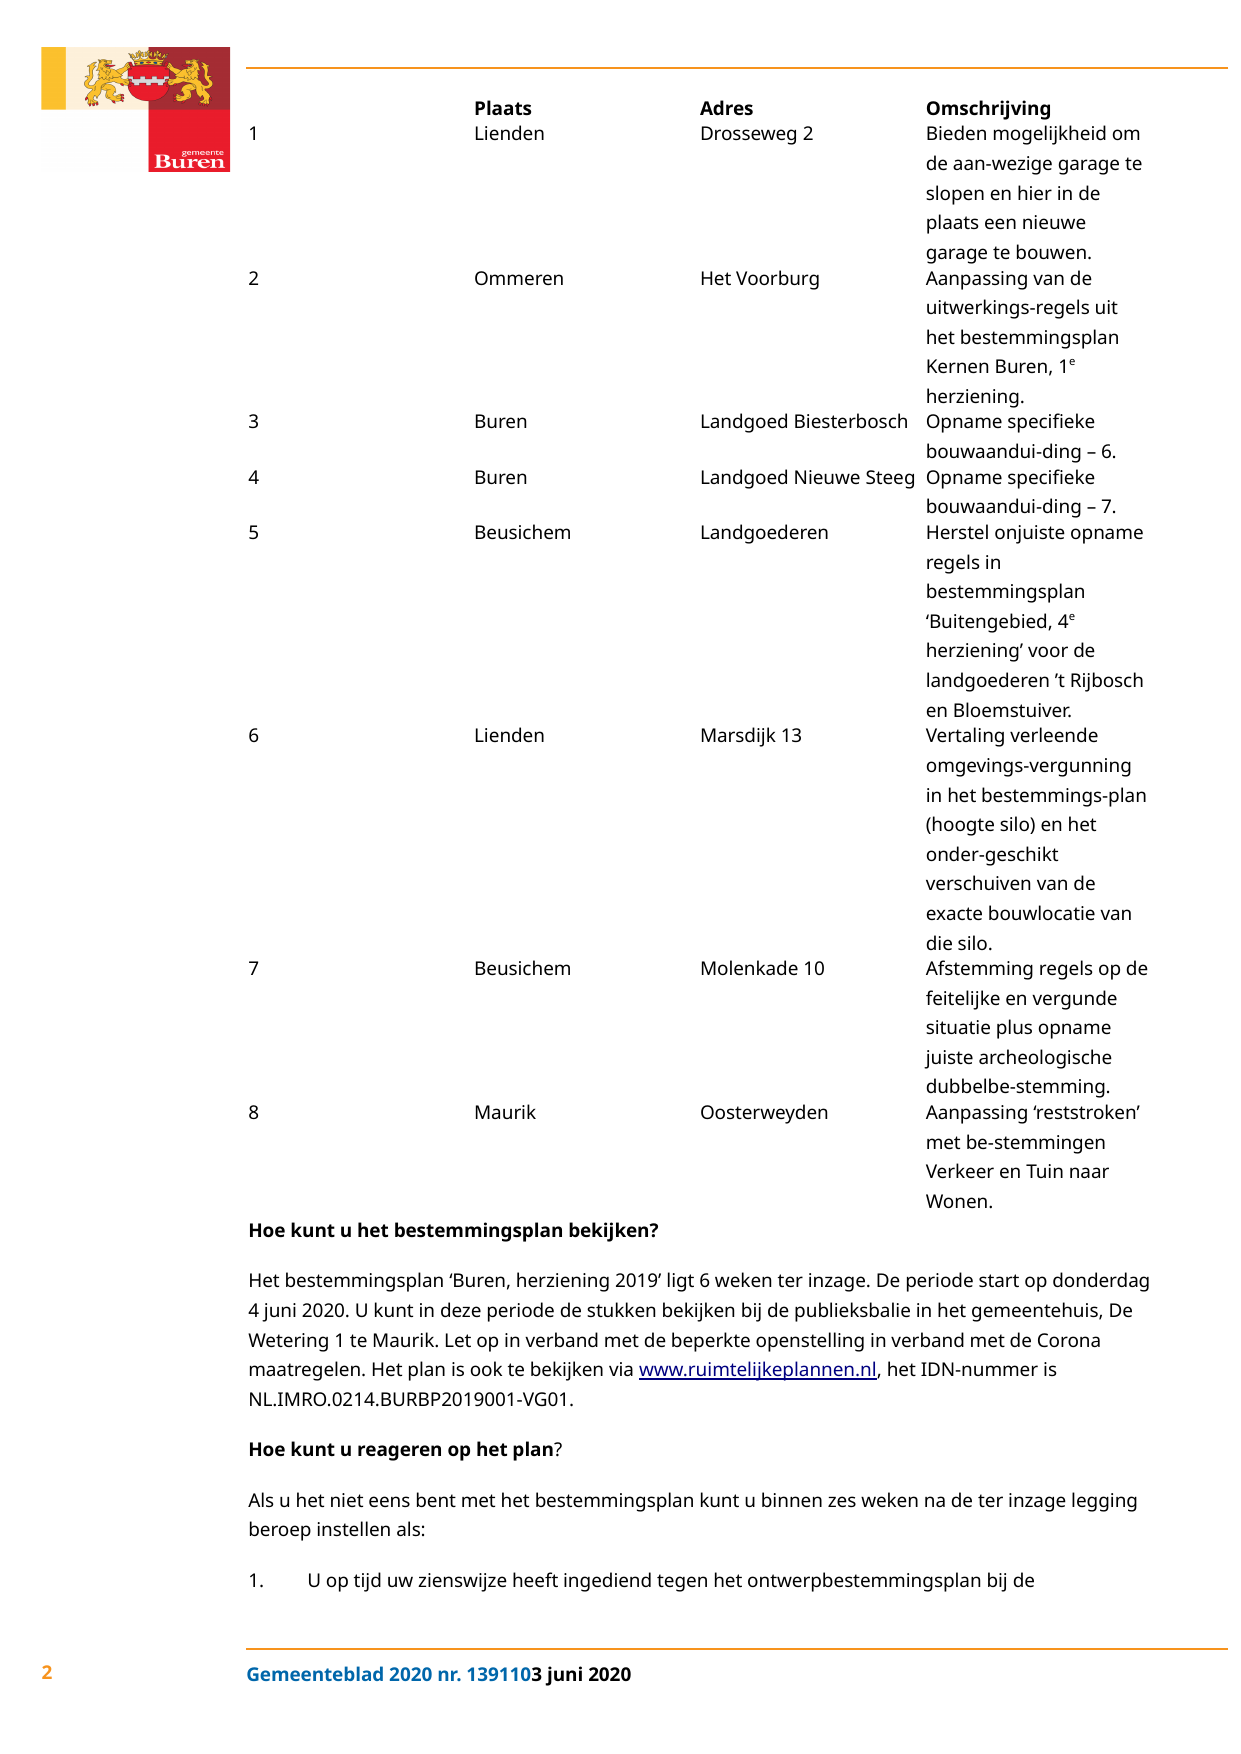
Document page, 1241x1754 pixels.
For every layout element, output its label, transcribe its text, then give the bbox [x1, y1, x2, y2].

table_cell Opname specifieke bouwaandui-ding – 6. [926, 409, 1152, 464]
list U op tijd uw zienswijze heeft ingediend tegen het ontwerpbestemmingsplan bij de [248, 1567, 1152, 1592]
table_cell Aanpassing ‘reststroken’ met be-stemmingen Verkeer en Tuin naar Wonen. [926, 1100, 1152, 1214]
table_cell 5 [248, 519, 474, 723]
table_cell Ommeren [474, 265, 700, 409]
table_cell Landgoed Nieuwe Steeg [700, 464, 926, 519]
table_header Plaats [474, 95, 700, 121]
table_cell Buren [474, 409, 700, 464]
table_cell Maurik [474, 1100, 700, 1214]
text Het bestemmingsplan ‘Buren, herziening 2019’ ligt 6 weken ter inzage. De periode start op donderdag 4 juni 2020. U kunt in deze periode de stukken bekijken bij de publieksbalie in het gemeentehuis, De Wetering 1 te Maurik. Let op in verband met de beperkte openstelling in verband met de Corona maatregelen. Het plan is ook te bekijken via www.ruimtelijkeplannen.nl, het IDN-nummer is NL.IMRO.0214.BURBP2019001-VG01. [248, 1268, 1152, 1412]
table_cell 3 [248, 409, 474, 464]
table_cell Landgoed Biesterbosch [700, 409, 926, 464]
table_cell 7 [248, 955, 474, 1099]
table_cell 8 [248, 1100, 474, 1214]
table_cell 4 [248, 464, 474, 519]
table_cell Oosterweyden [700, 1100, 926, 1214]
table_cell Molenkade 10 [700, 955, 926, 1099]
table_cell Lienden [474, 121, 700, 265]
table_cell Buren [474, 464, 700, 519]
text Hoe kunt u het bestemmingsplan bekijken? [248, 1217, 1152, 1243]
table_cell Marsdijk 13 [700, 723, 926, 955]
table_cell Het Voorburg [700, 265, 926, 409]
table_cell Beusichem [474, 519, 700, 723]
picture [41, 47, 231, 172]
table_cell Aanpassing van de uitwerkings-regels uit het bestemmingsplan Kernen Buren, 1e herziening. [926, 265, 1152, 409]
table_cell Bieden mogelijkheid om de aan-wezige garage te slopen en hier in de plaats een nieuwe garage te bouwen. [926, 121, 1152, 265]
table_header [248, 95, 474, 121]
table_cell Herstel onjuiste opname regels in bestemmingsplan ‘Buitengebied, 4e herziening’ voor de landgoederen ’t Rijbosch en Bloemstuiver. [926, 519, 1152, 723]
text Hoe kunt u reageren op het plan? [248, 1436, 1152, 1462]
table_header Adres [700, 95, 926, 121]
table_header Omschrijving [926, 95, 1152, 121]
table_cell Landgoederen [700, 519, 926, 723]
table_cell Drosseweg 2 [700, 121, 926, 265]
table_cell Beusichem [474, 955, 700, 1099]
table_cell 2 [248, 265, 474, 409]
table_cell Opname specifieke bouwaandui-ding – 7. [926, 464, 1152, 519]
table_cell Lienden [474, 723, 700, 955]
table_cell Afstemming regels op de feitelijke en vergunde situatie plus opname juiste archeologische dubbelbe-stemming. [926, 955, 1152, 1099]
text Als u het niet eens bent met het bestemmingsplan kunt u binnen zes weken na de ter inzage legging beroep instellen als: [248, 1487, 1152, 1542]
table_cell 1 [248, 121, 474, 265]
table_cell Vertaling verleende omgevings-vergunning in het bestemmings-plan (hoogte silo) en het onder-geschikt verschuiven van de exacte bouwlocatie van die silo. [926, 723, 1152, 955]
table_cell 6 [248, 723, 474, 955]
